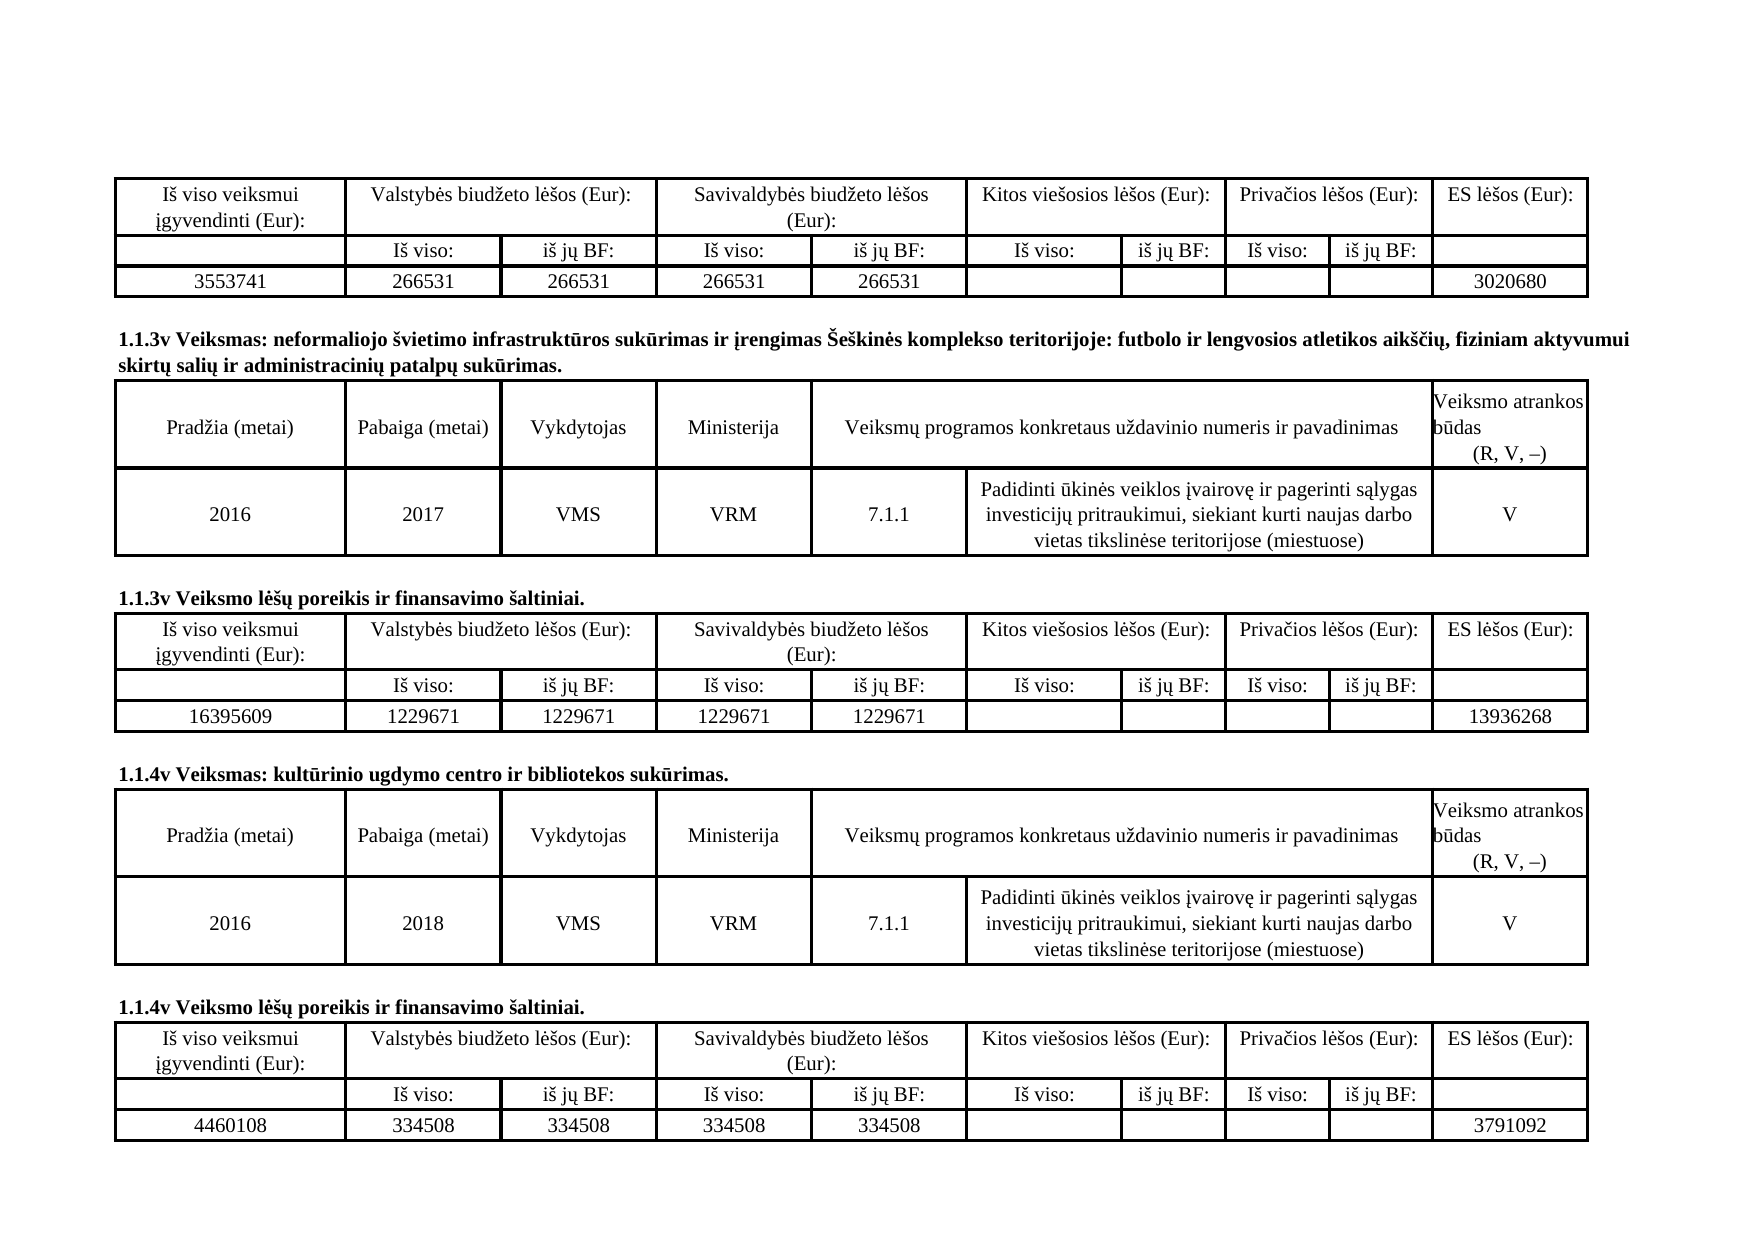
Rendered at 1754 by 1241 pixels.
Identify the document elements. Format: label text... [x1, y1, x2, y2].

table_cell iš jų BF: [1331, 1080, 1431, 1108]
text 1.1.3v Veiksmo lėšų poreikis ir finansavimo šaltiniai. [118, 586, 1636, 610]
table_cell Iš viso: [968, 671, 1120, 699]
table_cell 334508 [347, 1111, 499, 1139]
table_cell [117, 1080, 344, 1108]
table_header Privačios lėšos (Eur): [1227, 615, 1431, 668]
table_cell [117, 237, 344, 264]
table_cell Iš viso: [968, 237, 1120, 264]
table_header Savivaldybės biudžeto lėšos (Eur): [658, 180, 965, 234]
table_cell [968, 1111, 1120, 1139]
table_cell VMS [503, 470, 655, 554]
text 1.1.3v Veiksmas: neformaliojo švietimo infrastruktūros sukūrimas ir įrengimas Šeškinės komplekso teritorijoje: futbolo ir lengvosios atletikos aikščių, fiziniam aktyvumui skirtų salių ir administracinių patalpų sukūrimas. [118, 327, 1636, 377]
table_cell [1227, 1111, 1328, 1139]
table_header Privačios lėšos (Eur): [1227, 180, 1431, 234]
table_cell [1123, 702, 1224, 730]
table_header Valstybės biudžeto lėšos (Eur): [347, 1024, 655, 1077]
table_cell VRM [658, 470, 810, 554]
table_cell 16395609 [117, 702, 344, 730]
table_header Valstybės biudžeto lėšos (Eur): [347, 180, 655, 234]
table_header ES lėšos (Eur): [1434, 180, 1586, 234]
table_cell [1434, 237, 1586, 264]
table_header Kitos viešosios lėšos (Eur): [968, 1024, 1224, 1077]
table_cell [968, 702, 1120, 730]
table_cell 266531 [658, 268, 810, 295]
table_cell 3791092 [1434, 1111, 1586, 1139]
table_cell iš jų BF: [1331, 671, 1431, 699]
table_cell Iš viso: [1227, 237, 1328, 264]
table_cell Iš viso: [658, 671, 810, 699]
table_cell [1331, 1111, 1431, 1139]
table_header Iš viso veiksmui įgyvendinti (Eur): [117, 1024, 344, 1077]
table_cell 334508 [503, 1111, 655, 1139]
table_cell 3020680 [1434, 268, 1586, 295]
table_header Iš viso veiksmui įgyvendinti (Eur): [117, 615, 344, 668]
table_header Vykdytojas [503, 382, 655, 466]
table_cell 4460108 [117, 1111, 344, 1139]
text 1.1.4v Veiksmo lėšų poreikis ir finansavimo šaltiniai. [118, 995, 1636, 1019]
table_cell 13936268 [1434, 702, 1586, 730]
table_cell Iš viso: [1227, 1080, 1328, 1108]
table_cell iš jų BF: [1123, 237, 1224, 264]
table_cell [1123, 268, 1224, 295]
table_cell [1227, 702, 1328, 730]
table_cell [117, 671, 344, 699]
table_cell [1123, 1111, 1224, 1139]
table_cell Padidinti ūkinės veiklos įvairovę ir pagerinti sąlygas investicijų pritraukimui, siekiant kurti naujas darbo vietas tikslinėse teritorijose (miestuose) [968, 878, 1431, 963]
table_header Kitos viešosios lėšos (Eur): [968, 180, 1224, 234]
table_header ES lėšos (Eur): [1434, 615, 1586, 668]
table_header Ministerija [658, 791, 810, 875]
table_header Kitos viešosios lėšos (Eur): [968, 615, 1224, 668]
table_cell Iš viso: [658, 1080, 810, 1108]
table_header Pradžia (metai) [117, 791, 344, 875]
text 1.1.4v Veiksmas: kultūrinio ugdymo centro ir bibliotekos sukūrimas. [118, 762, 1636, 786]
table_cell 1229671 [503, 702, 655, 730]
table_cell 7.1.1 [813, 878, 965, 963]
table_cell 2018 [347, 878, 499, 963]
table_header Privačios lėšos (Eur): [1227, 1024, 1431, 1077]
table_header Pradžia (metai) [117, 382, 344, 466]
table_cell 1229671 [347, 702, 499, 730]
table_cell 3553741 [117, 268, 344, 295]
table_cell iš jų BF: [1331, 237, 1431, 264]
table_cell iš jų BF: [1123, 671, 1224, 699]
table_header Iš viso veiksmui įgyvendinti (Eur): [117, 180, 344, 234]
table_header Savivaldybės biudžeto lėšos (Eur): [658, 615, 965, 668]
table_cell [968, 268, 1120, 295]
table_cell Iš viso: [347, 671, 499, 699]
table_header Veiksmo atrankos būdas (R, V, –) [1434, 382, 1586, 466]
table_header Veiksmų programos konkretaus uždavinio numeris ir pavadinimas [813, 382, 1431, 466]
table_cell iš jų BF: [813, 237, 965, 264]
table_cell Iš viso: [347, 1080, 499, 1108]
table_cell V [1434, 470, 1586, 554]
table_cell [1331, 268, 1431, 295]
table_cell iš jų BF: [503, 1080, 655, 1108]
table_header ES lėšos (Eur): [1434, 1024, 1586, 1077]
table_header Vykdytojas [503, 791, 655, 875]
table_cell Iš viso: [968, 1080, 1120, 1108]
table_header Ministerija [658, 382, 810, 466]
table_cell 334508 [813, 1111, 965, 1139]
table_cell iš jų BF: [1123, 1080, 1224, 1108]
table_header Valstybės biudžeto lėšos (Eur): [347, 615, 655, 668]
table_cell iš jų BF: [813, 1080, 965, 1108]
table_cell 266531 [503, 268, 655, 295]
table_header Veiksmo atrankos būdas (R, V, –) [1434, 791, 1586, 875]
table_cell 334508 [658, 1111, 810, 1139]
table_header Veiksmų programos konkretaus uždavinio numeris ir pavadinimas [813, 791, 1431, 875]
table_cell [1227, 268, 1328, 295]
table_cell iš jų BF: [813, 671, 965, 699]
table_cell Padidinti ūkinės veiklos įvairovę ir pagerinti sąlygas investicijų pritraukimui, siekiant kurti naujas darbo vietas tikslinėse teritorijose (miestuose) [968, 470, 1431, 554]
table_cell VMS [503, 878, 655, 963]
table_cell 2016 [117, 878, 344, 963]
table_cell 1229671 [813, 702, 965, 730]
table_cell Iš viso: [1227, 671, 1328, 699]
table_cell 7.1.1 [813, 470, 965, 554]
table_cell Iš viso: [347, 237, 499, 264]
table_cell [1434, 1080, 1586, 1108]
table_cell 2016 [117, 470, 344, 554]
table_cell [1434, 671, 1586, 699]
table_cell Iš viso: [658, 237, 810, 264]
table_cell 266531 [813, 268, 965, 295]
table_header Pabaiga (metai) [347, 382, 499, 466]
table_cell 1229671 [658, 702, 810, 730]
table_cell 266531 [347, 268, 499, 295]
table_header Savivaldybės biudžeto lėšos (Eur): [658, 1024, 965, 1077]
table_cell VRM [658, 878, 810, 963]
table_cell 2017 [347, 470, 499, 554]
table_cell iš jų BF: [503, 237, 655, 264]
table_cell V [1434, 878, 1586, 963]
table_cell [1331, 702, 1431, 730]
table_cell iš jų BF: [503, 671, 655, 699]
table_header Pabaiga (metai) [347, 791, 499, 875]
